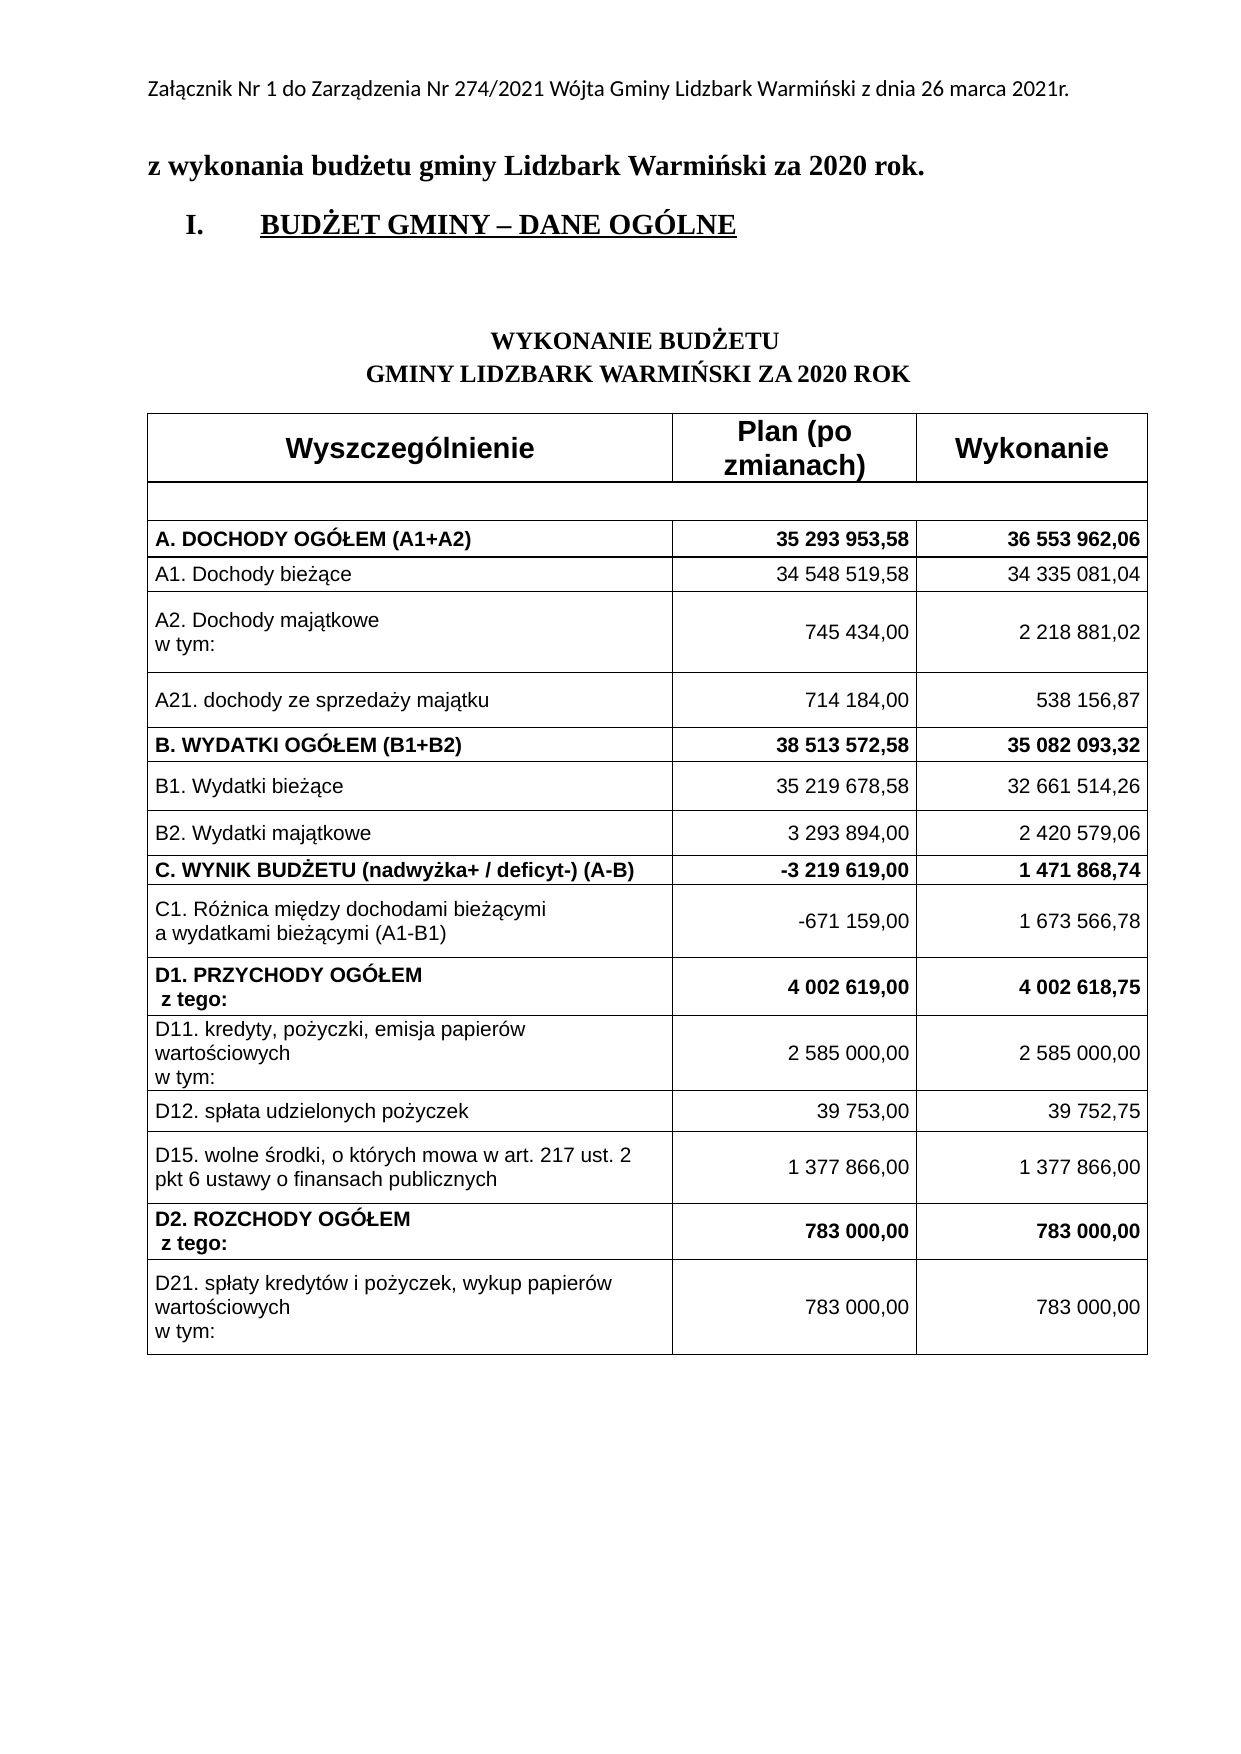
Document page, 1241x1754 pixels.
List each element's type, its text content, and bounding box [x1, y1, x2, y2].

table_cell 32 661 514,26 [917, 762, 1147, 809]
table_cell 1 471 868,74 [917, 856, 1147, 884]
table_cell 1 377 866,00 [917, 1132, 1147, 1202]
table_cell 39 752,75 [917, 1091, 1147, 1131]
table_cell 2 585 000,00 [917, 1016, 1147, 1090]
table_cell A1. Dochody bieżące [148, 558, 672, 591]
table_cell 783 000,00 [673, 1204, 916, 1259]
table_cell B. WYDATKI OGÓŁEM (B1+B2) [148, 728, 672, 761]
table_cell 2 218 881,02 [917, 592, 1147, 672]
table_cell A21. dochody ze sprzedaży majątku [148, 673, 672, 727]
table_cell A. DOCHODY OGÓŁEM (A1+A2) [148, 521, 672, 556]
text z wykonania budżetu gminy Lidzbark Warmiński za 2020 rok. [148, 148, 1122, 181]
table_cell 35 219 678,58 [673, 762, 916, 809]
table_header Plan (po zmianach) [673, 414, 916, 481]
table_cell 34 548 519,58 [673, 558, 916, 591]
table_header Wykonanie [917, 414, 1147, 481]
table_cell B1. Wydatki bieżące [148, 762, 672, 809]
table_cell D2. ROZCHODY OGÓŁEM z tego: [148, 1204, 672, 1259]
table_cell 35 293 953,58 [673, 521, 916, 556]
table_cell -3 219 619,00 [673, 856, 916, 884]
table_cell 2 420 579,06 [917, 811, 1147, 855]
list BUDŻET GMINY – DANE OGÓLNE [185, 207, 1122, 241]
table_cell C. WYNIK BUDŻETU (nadwyżka+ / deficyt-) (A-B) [148, 856, 672, 884]
table_cell C1. Różnica między dochodami bieżącymi a wydatkami bieżącymi (A1-B1) [148, 885, 672, 957]
text WYKONANIE BUDŻETU GMINY LIDZBARK WARMIŃSKI ZA 2020 ROK [148, 326, 1122, 387]
table_cell D1. PRZYCHODY OGÓŁEM z tego: [148, 958, 672, 1015]
table_cell D21. spłaty kredytów i pożyczek, wykup papierów wartościowych w tym: [148, 1260, 672, 1354]
table_cell 4 002 618,75 [917, 958, 1147, 1015]
table_cell 783 000,00 [673, 1260, 916, 1354]
table_cell [148, 483, 1147, 520]
table_cell B2. Wydatki majątkowe [148, 811, 672, 855]
table_cell A2. Dochody majątkowe w tym: [148, 592, 672, 672]
table_cell 538 156,87 [917, 673, 1147, 727]
table_cell 3 293 894,00 [673, 811, 916, 855]
table_cell 35 082 093,32 [917, 728, 1147, 761]
table_cell D11. kredyty, pożyczki, emisja papierów wartościowych w tym: [148, 1016, 672, 1090]
table_cell 36 553 962,06 [917, 521, 1147, 556]
table_cell D15. wolne środki, o których mowa w art. 217 ust. 2 pkt 6 ustawy o finansach publicznych [148, 1132, 672, 1202]
table_cell 1 673 566,78 [917, 885, 1147, 957]
table_cell 38 513 572,58 [673, 728, 916, 761]
table_header Wyszczególnienie [148, 414, 672, 481]
table_cell -671 159,00 [673, 885, 916, 957]
table_cell 34 335 081,04 [917, 558, 1147, 591]
table_cell 1 377 866,00 [673, 1132, 916, 1202]
table_cell 2 585 000,00 [673, 1016, 916, 1090]
table_cell 783 000,00 [917, 1204, 1147, 1259]
table_cell D12. spłata udzielonych pożyczek [148, 1091, 672, 1131]
table_cell 745 434,00 [673, 592, 916, 672]
table_cell 714 184,00 [673, 673, 916, 727]
table_cell 4 002 619,00 [673, 958, 916, 1015]
table_cell 783 000,00 [917, 1260, 1147, 1354]
table_cell 39 753,00 [673, 1091, 916, 1131]
